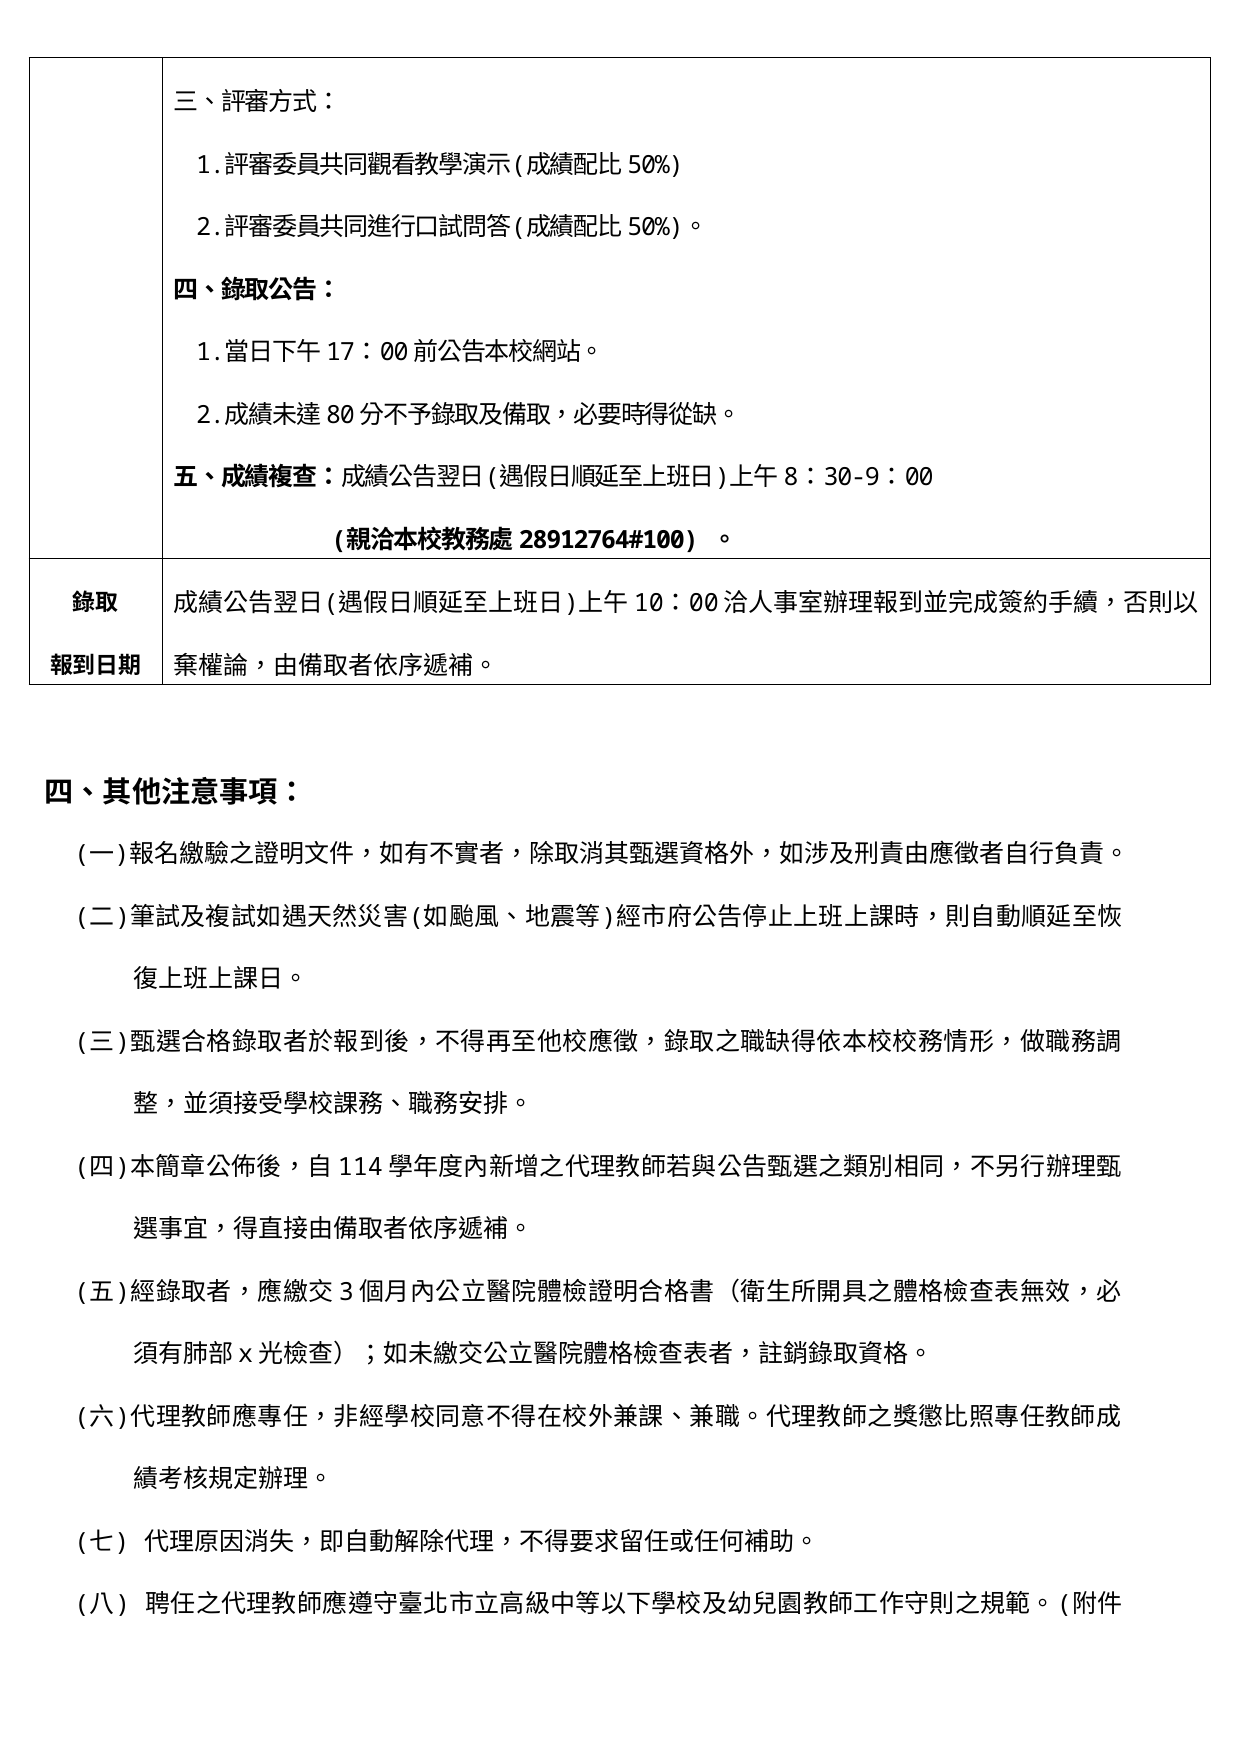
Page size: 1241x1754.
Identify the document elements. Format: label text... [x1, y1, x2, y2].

text (八) 聘任之代理教師應遵守臺北市立高級中等以下學校及幼兒園教師工作守則之規範。(附件 [74, 1560, 1122, 1623]
table_cell 成績公告翌日(遇假日順延至上班日)上午10：00洽人事室辦理報到並完成簽約手續，否則以棄權論，由備取者依序遞補。 [163, 559, 1210, 684]
text (五)經錄取者，應繳交3個月內公立醫院體檢證明合格書（衛生所開具之體格檢查表無效，必須有肺部ｘ光檢查）；如未繳交公立醫院體格檢查表者，註銷錄取資格。 [74, 1248, 1122, 1373]
text (二)筆試及複試如遇天然災害(如颱風、地震等)經市府公告停止上班上課時，則自動順延至恢復上班上課日。 [74, 873, 1122, 998]
text (七) 代理原因消失，即自動解除代理，不得要求留任或任何補助。 [74, 1498, 1122, 1560]
text 四、其他注意事項： [44, 748, 1122, 810]
text (三)甄選合格錄取者於報到後，不得再至他校應徵，錄取之職缺得依本校校務情形，做職務調整，並須接受學校課務、職務安排。 [74, 998, 1122, 1123]
table_cell 三、評審方式： 1.評審委員共同觀看教學演示(成績配比50%) 2.評審委員共同進行口試問答(成績配比50%)。 四、錄取公告： 1.當日下午17：00前公告本校網站。 2.成績未達80分不予錄取及備取，必要時得從缺。 五、成績複查：成績公告翌日(遇假日順延至上班日)上午8：30-9：00 (親洽本校教務處28912764#100) 。 [163, 58, 1210, 558]
text (六)代理教師應專任，非經學校同意不得在校外兼課、兼職。代理教師之獎懲比照專任教師成績考核規定辦理。 [74, 1373, 1122, 1498]
table_cell 錄取 報到日期 [30, 559, 162, 684]
table_cell [30, 58, 162, 558]
text (一)報名繳驗之證明文件，如有不實者，除取消其甄選資格外，如涉及刑責由應徵者自行負責。 [74, 810, 1122, 873]
text (四)本簡章公佈後，自114學年度內新增之代理教師若與公告甄選之類別相同，不另行辦理甄選事宜，得直接由備取者依序遞補。 [74, 1123, 1122, 1248]
